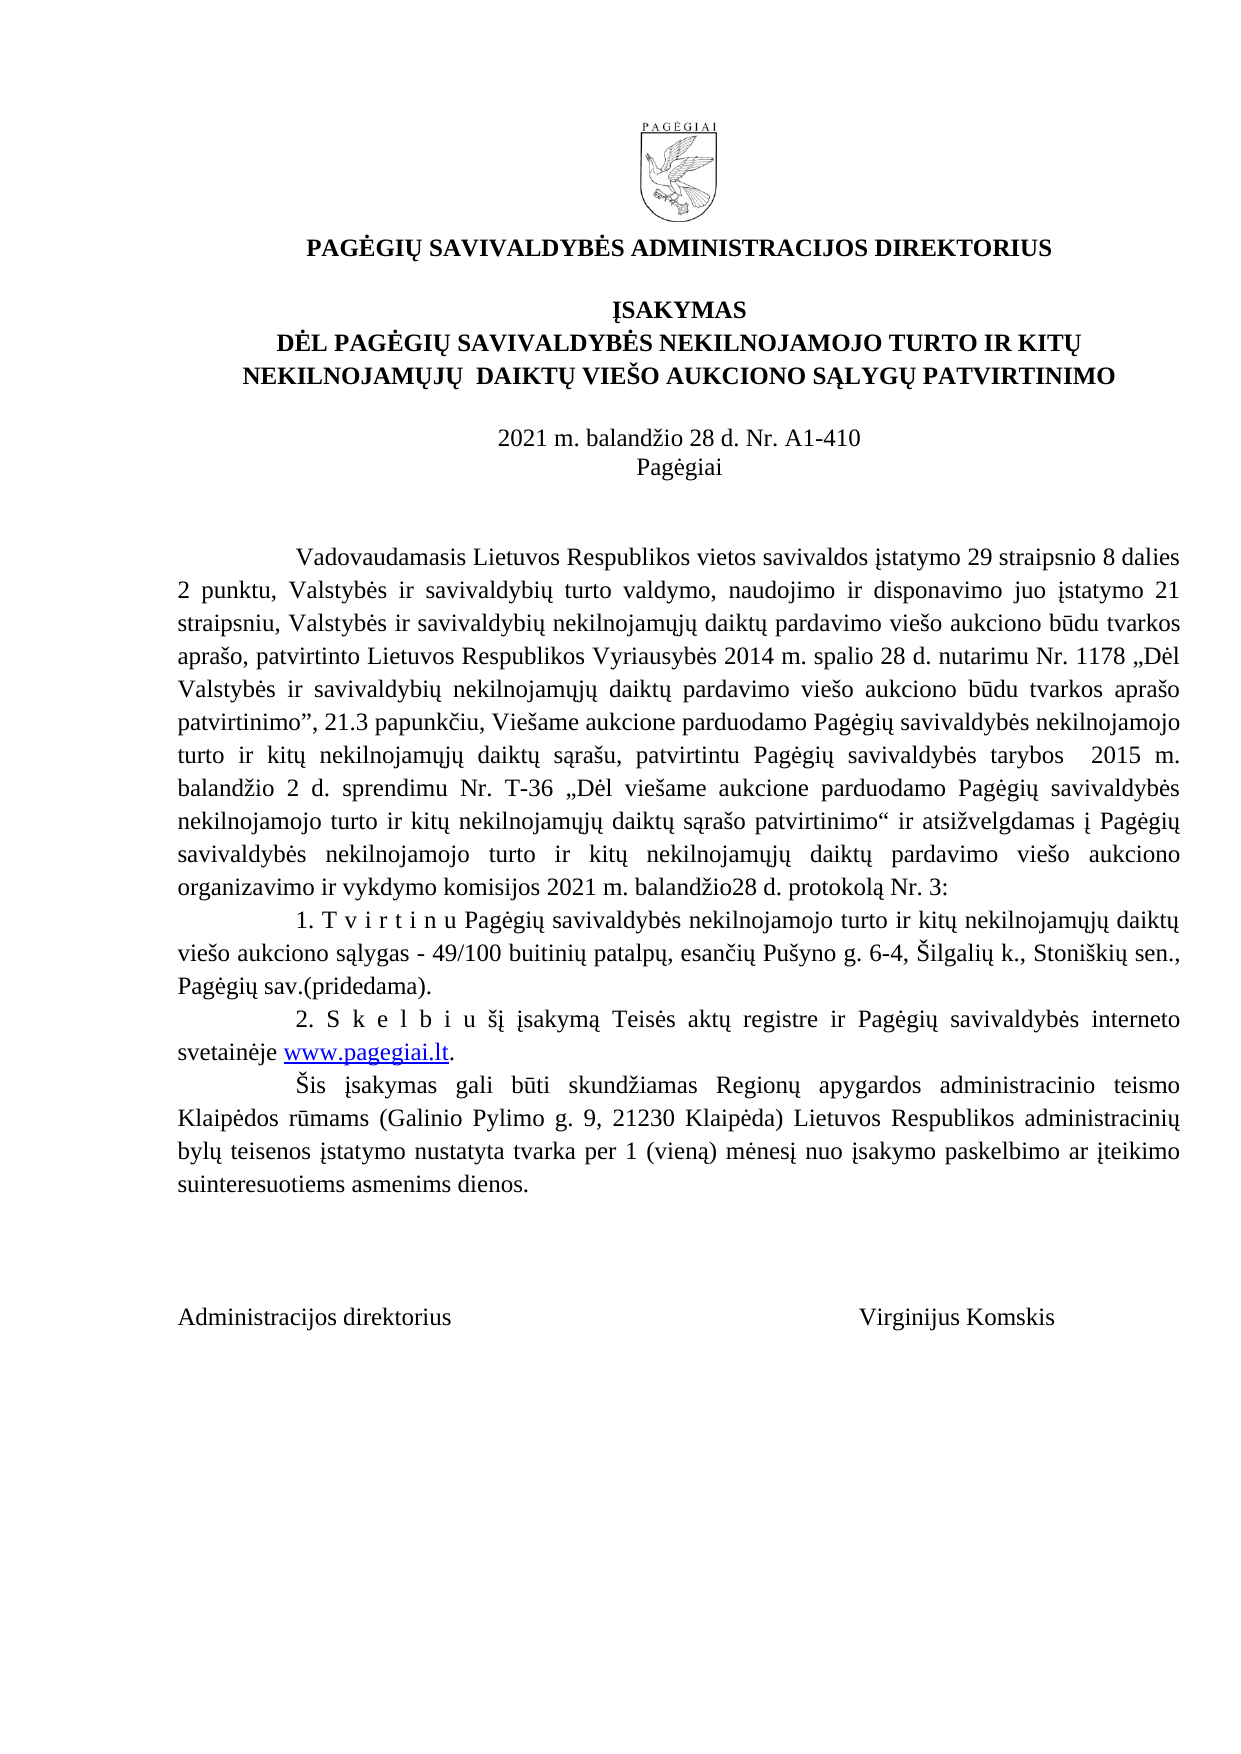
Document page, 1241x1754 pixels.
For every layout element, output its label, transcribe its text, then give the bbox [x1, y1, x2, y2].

text Pagėgių savivaldybės administracijos direktorius [177, 233, 1181, 262]
text įsakymas [177, 295, 1181, 324]
text DĖL PAGĖGIŲ SAVIVALDYBĖS NEKILNOJAMOJO TURTO IR KITŲ NEKILNOJAMŲJŲ DAIKTŲ VIEŠO AUKCIONO SĄLYGŲ PATVIRTINIMO [177, 328, 1181, 390]
text 2021 m. balandžio 28 d. Nr. A1-410 [177, 423, 1181, 452]
text 1. T v i r t i n u Pagėgių savivaldybės nekilnojamojo turto ir kitų nekilnojamųjų daiktų viešo aukciono sąlygas - 49/100 buitinių patalpų, esančių Pušyno g. 6-4, Šilgalių k., Stoniškių sen., Pagėgių sav.(pridedama). [177, 905, 1181, 1000]
text Administracijos direktorius Virginijus Komskis [177, 1302, 1181, 1330]
text Vadovaudamasis Lietuvos Respublikos vietos savivaldos įstatymo 29 straipsnio 8 dalies 2 punktu, Valstybės ir savivaldybių turto valdymo, naudojimo ir disponavimo juo įstatymo 21 straipsniu, Valstybės ir savivaldybių nekilnojamųjų daiktų pardavimo viešo aukciono būdu tvarkos aprašo, patvirtinto Lietuvos Respublikos Vyriausybės 2014 m. spalio 28 d. nutarimu Nr. 1178 „Dėl Valstybės ir savivaldybių nekilnojamųjų daiktų pardavimo viešo aukciono būdu tvarkos aprašo patvirtinimo”, 21.3 papunkčiu, Viešame aukcione parduodamo Pagėgių savivaldybės nekilnojamojo turto ir kitų nekilnojamųjų daiktų sąrašu, patvirtintu Pagėgių savivaldybės tarybos 2015 m. balandžio 2 d. sprendimu Nr. T-36 „Dėl viešame aukcione parduodamo Pagėgių savivaldybės nekilnojamojo turto ir kitų nekilnojamųjų daiktų sąrašo patvirtinimo“ ir atsižvelgdamas į Pagėgių savivaldybės nekilnojamojo turto ir kitų nekilnojamųjų daiktų pardavimo viešo aukciono organizavimo ir vykdymo komisijos 2021 m. balandžio28 d. protokolą Nr. 3: [177, 542, 1181, 901]
text 2. S k e l b i u šį įsakymą Teisės aktų registre ir Pagėgių savivaldybės interneto svetainėje www.pagegiai.lt. [177, 1004, 1181, 1066]
text Šis įsakymas gali būti skundžiamas Regionų apygardos administracinio teismo Klaipėdos rūmams (Galinio Pylimo g. 9, 21230 Klaipėda) Lietuvos Respublikos administracinių bylų teisenos įstatymo nustatyta tvarka per 1 (vieną) mėnesį nuo įsakymo paskelbimo ar įteikimo suinteresuotiems asmenims dienos. [177, 1070, 1181, 1198]
text Pagėgiai [177, 452, 1181, 480]
